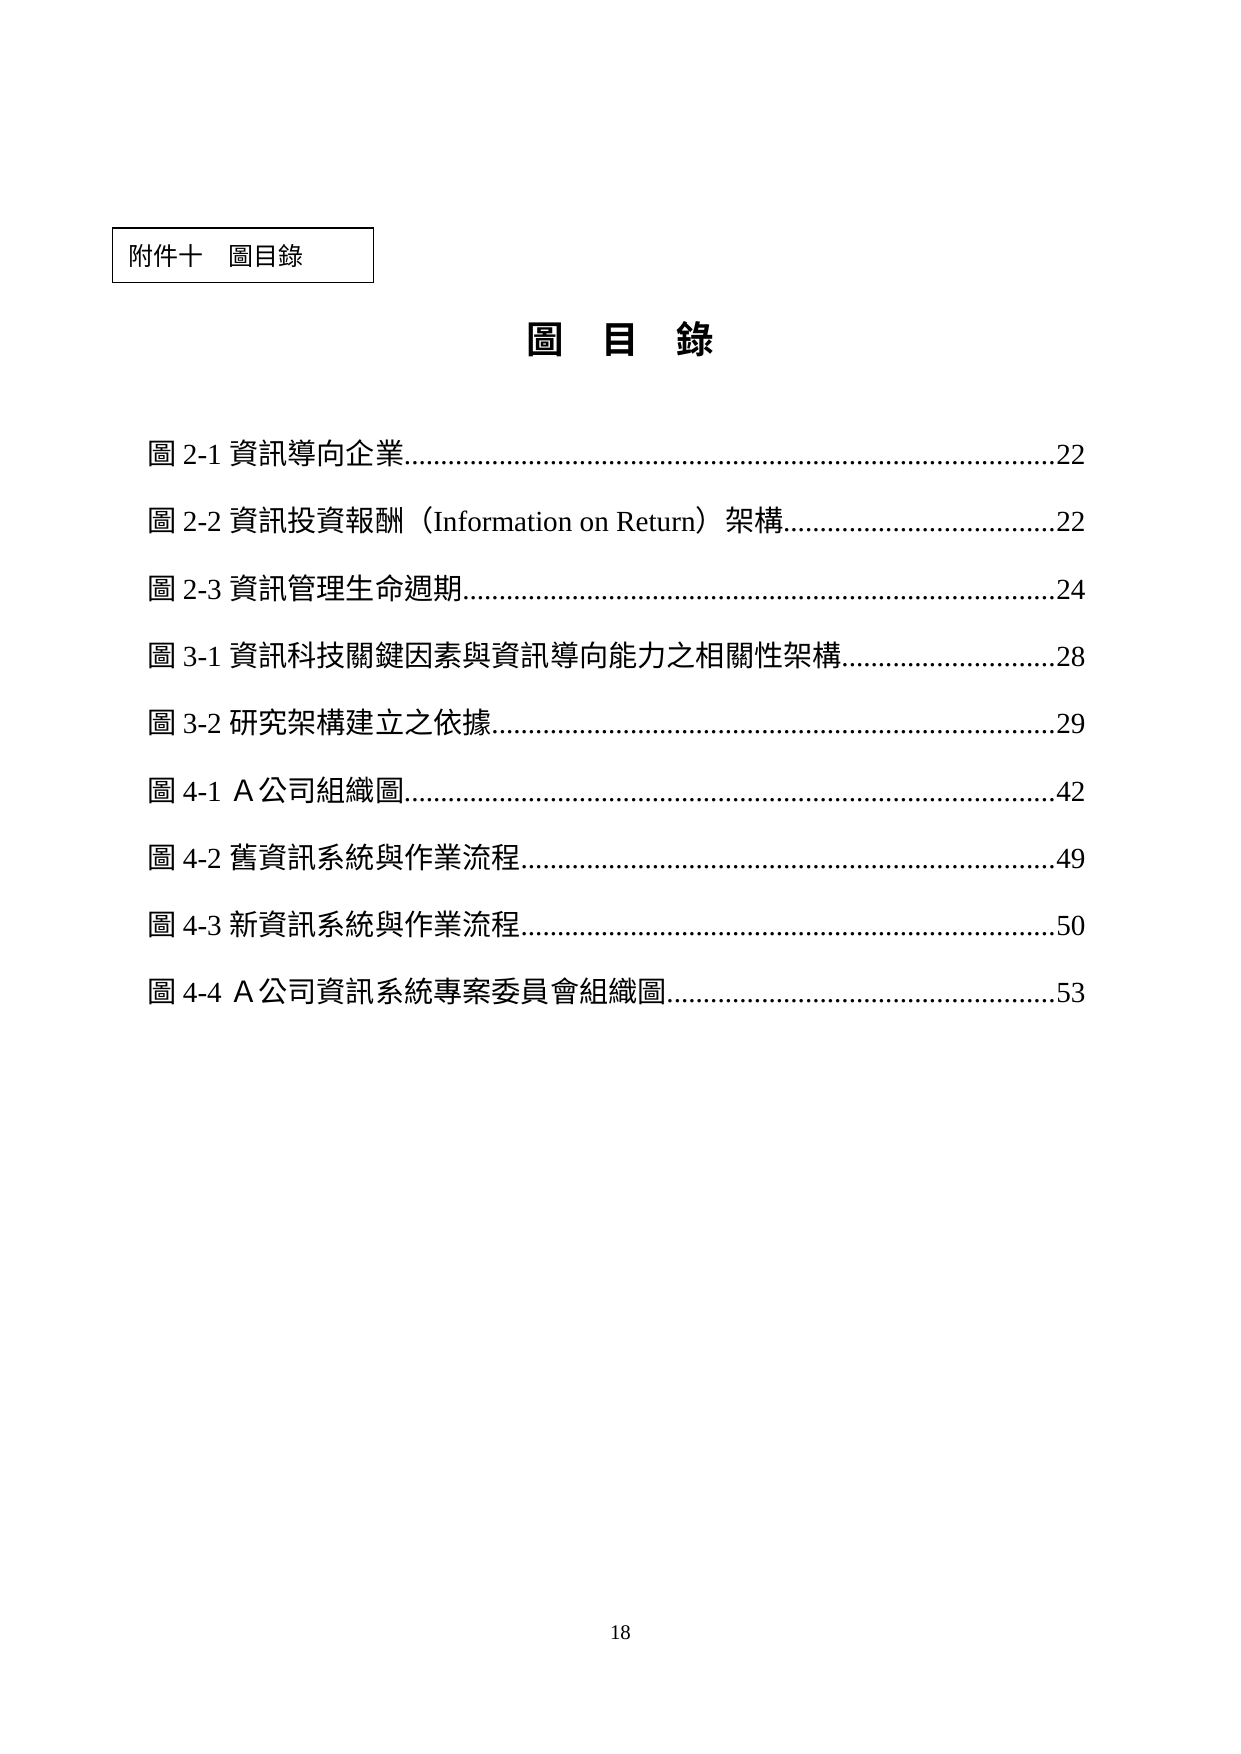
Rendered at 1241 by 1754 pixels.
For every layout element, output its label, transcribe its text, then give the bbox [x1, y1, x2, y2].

subtitle 圖 目 錄 [148, 310, 1092, 364]
text 附件十 圖目錄 [128, 236, 358, 272]
text 圖4-3 新資訊系統與作業流程 50 [148, 902, 1092, 944]
subtitle 圖4-4 Ａ公司資訊系統專案委員會組織圖 53 [148, 969, 1092, 1011]
text 圖2-2 資訊投資報酬（Information on Return）架構 22 [148, 498, 1092, 540]
text 圖2-3 資訊管理生命週期 24 [148, 565, 1092, 608]
text 圖3-2 研究架構建立之依據 29 [148, 700, 1092, 742]
text 圖3-1 資訊科技關鍵因素與資訊導向能力之相關性架構 28 [148, 633, 1092, 675]
text 圖4-1 Ａ公司組織圖 42 [148, 767, 1092, 809]
text 圖2-1 資訊導向企業 22 [148, 431, 1092, 473]
text 圖4-2 舊資訊系統與作業流程 49 [148, 834, 1092, 877]
